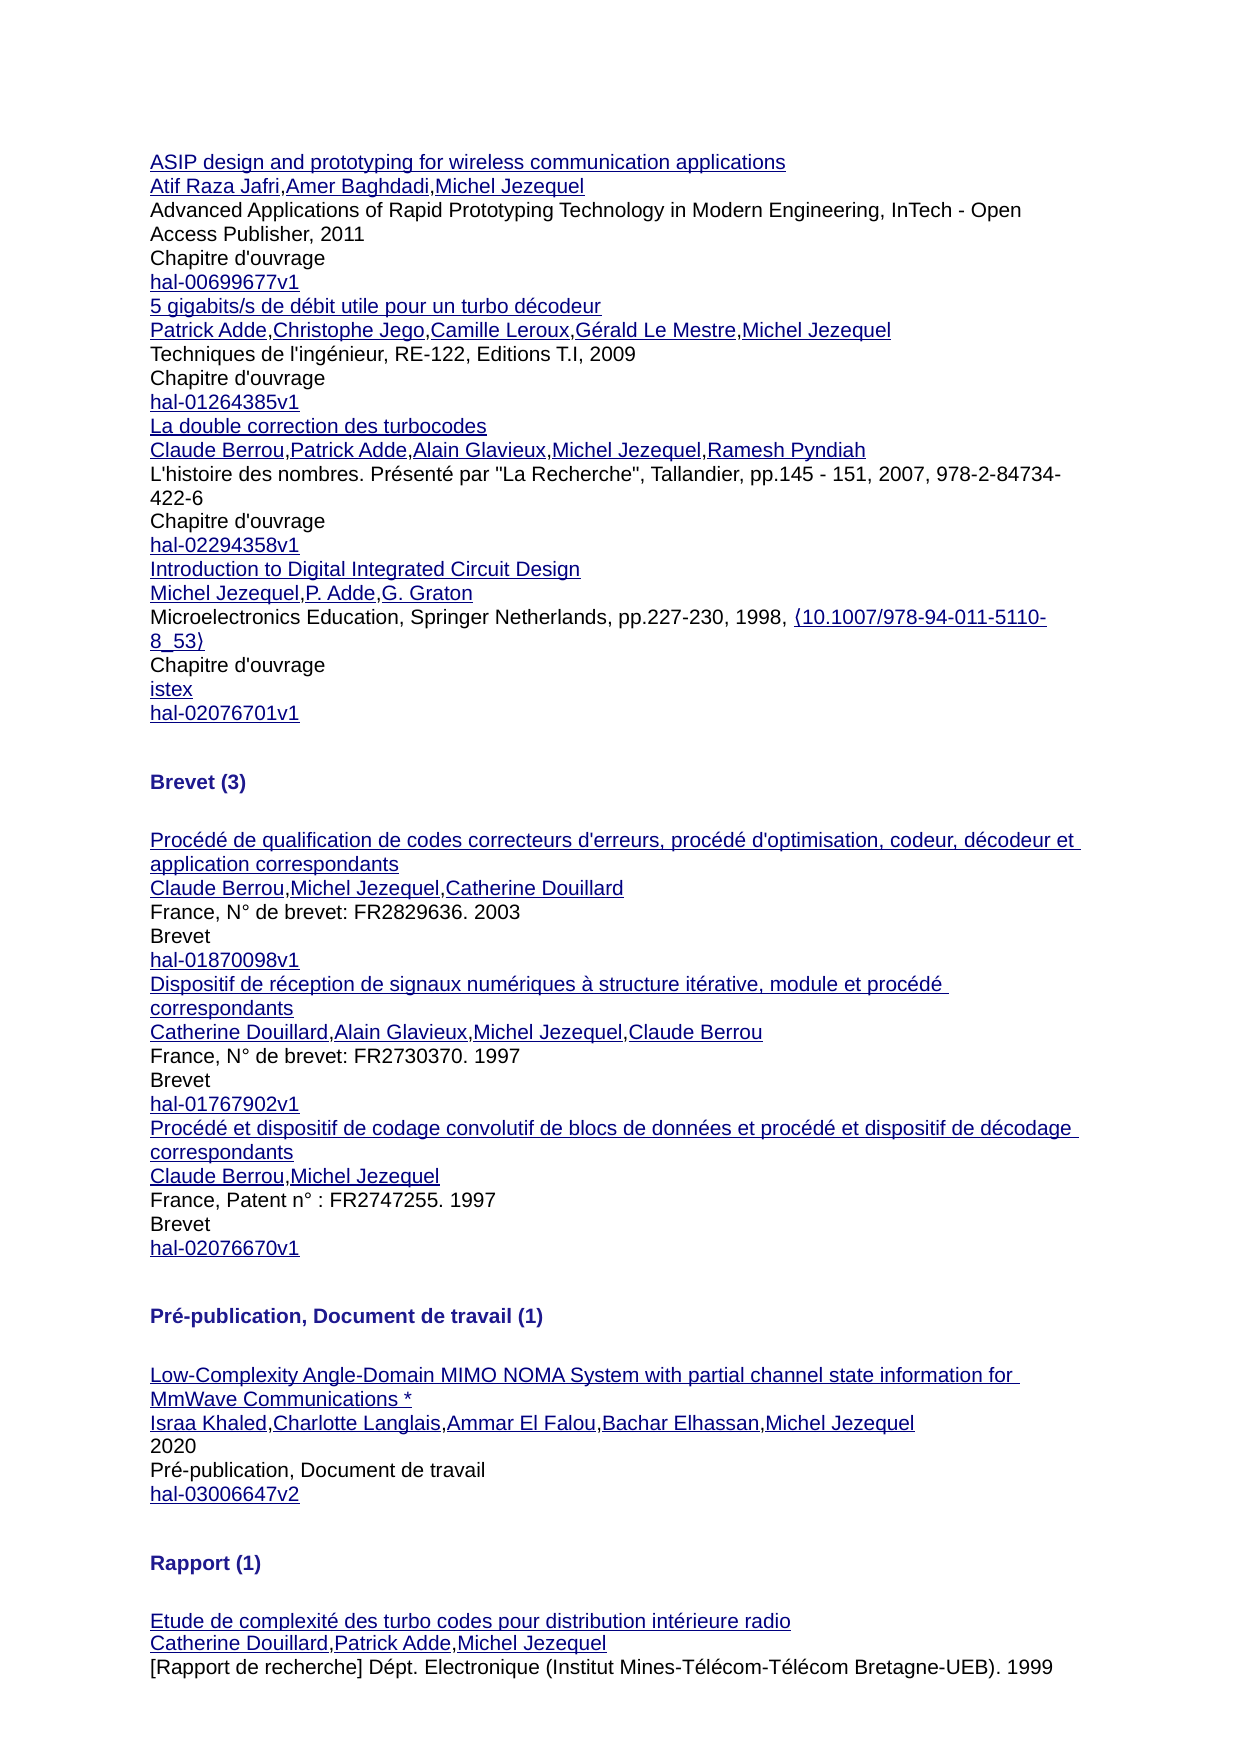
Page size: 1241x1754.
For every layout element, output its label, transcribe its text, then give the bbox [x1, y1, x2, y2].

table_cell La double correction des turbocodes Claude Berrou,Patrick Adde,Alain Glavieux,Michel Jezequel,Ramesh Pyndiah L'histoire des nombres. Présenté par "La Recherche", Tallandier, pp.145 - 151, 2007, 978-2-84734-422-6 Chapitre d'ouvrage hal-02294358v1 [150, 414, 1090, 557]
table_cell Dispositif de réception de signaux numériques à structure itérative, module et procédé correspondants Catherine Douillard,Alain Glavieux,Michel Jezequel,Claude Berrou France, N° de brevet: FR2730370. 1997 Brevet hal-01767902v1 [150, 972, 1090, 1116]
table_cell Procédé et dispositif de codage convolutif de blocs de données et procédé et dispositif de décodage correspondants Claude Berrou,Michel Jezequel France, Patent n° : FR2747255. 1997 Brevet hal-02076670v1 [150, 1116, 1090, 1259]
table_header Low-Complexity Angle-Domain MIMO NOMA System with partial channel state information for MmWave Communications * Israa Khaled,Charlotte Langlais,Ammar El Falou,Bachar Elhassan,Michel Jezequel 2020 Pré-publication, Document de travail hal-03006647v2 [150, 1363, 1090, 1506]
subtitle Rapport (1) [150, 1551, 1090, 1575]
subtitle Brevet (3) [150, 770, 1090, 794]
subtitle Pré-publication, Document de travail (1) [150, 1304, 1090, 1328]
table_cell Introduction to Digital Integrated Circuit Design Michel Jezequel,P. Adde,G. Graton Microelectronics Education, Springer Netherlands, pp.227-230, 1998, ⟨10.1007/978-94-011-5110-8_53⟩ Chapitre d'ouvrage istex hal-02076701v1 [150, 557, 1090, 725]
table_cell ASIP design and prototyping for wireless communication applications Atif Raza Jafri,Amer Baghdadi,Michel Jezequel Advanced Applications of Rapid Prototyping Technology in Modern Engineering, InTech - Open Access Publisher, 2011 Chapitre d'ouvrage hal-00699677v1 [150, 150, 1090, 294]
table_header Procédé de qualification de codes correcteurs d'erreurs, procédé d'optimisation, codeur, décodeur et application correspondants Claude Berrou,Michel Jezequel,Catherine Douillard France, N° de brevet: FR2829636. 2003 Brevet hal-01870098v1 [150, 828, 1090, 972]
table_header Etude de complexité des turbo codes pour distribution intérieure radio Catherine Douillard,Patrick Adde,Michel Jezequel [Rapport de recherche] Dépt. Electronique (Institut Mines-Télécom-Télécom Bretagne-UEB). 1999 [150, 1609, 1090, 1679]
table_cell 5 gigabits/s de débit utile pour un turbo décodeur Patrick Adde,Christophe Jego,Camille Leroux,Gérald Le Mestre,Michel Jezequel Techniques de l'ingénieur, RE-122, Editions T.I, 2009 Chapitre d'ouvrage hal-01264385v1 [150, 294, 1090, 413]
